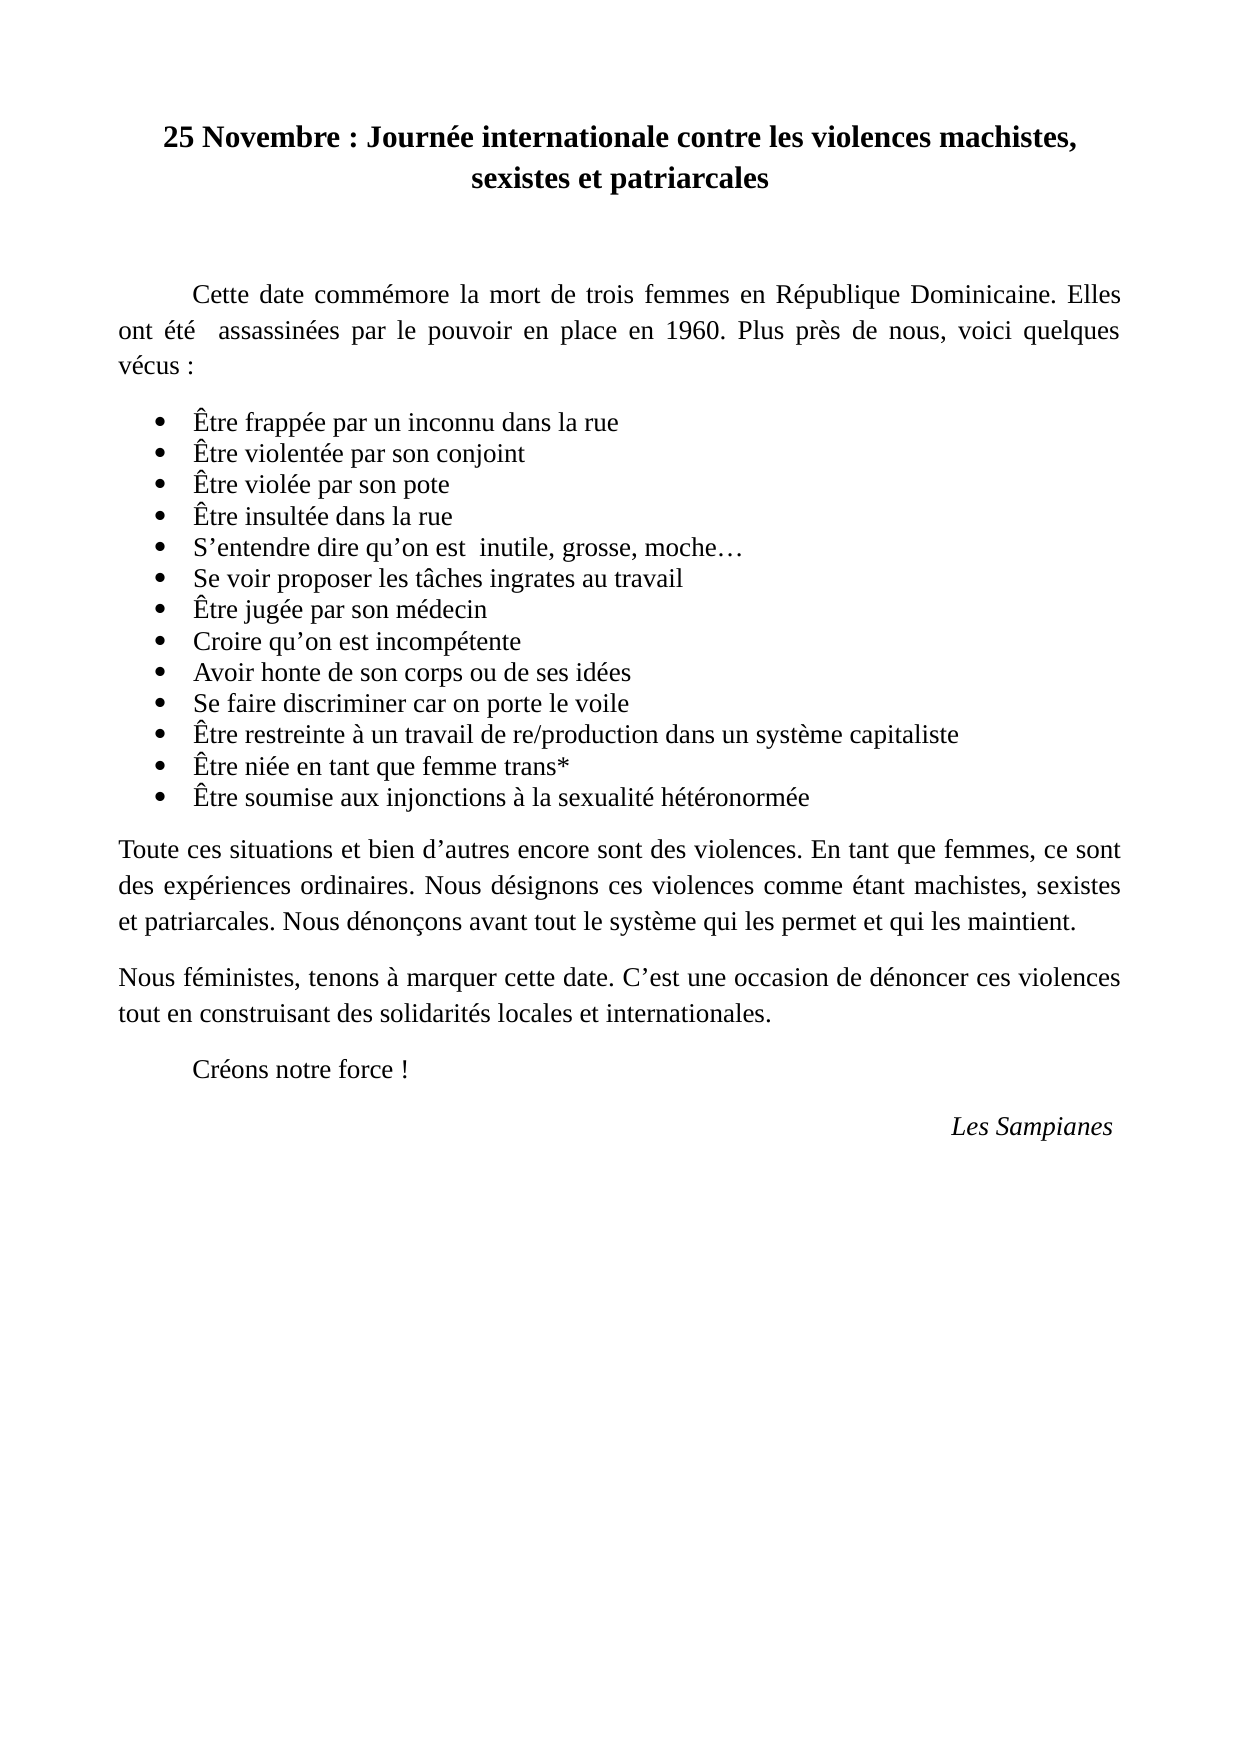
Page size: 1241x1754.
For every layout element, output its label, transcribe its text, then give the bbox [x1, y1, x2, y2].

list Se faire discriminer car on porte le voile [155, 687, 1122, 718]
text Nous féministes, tenons à marquer cette date. C’est une occasion de dénoncer ces violences tout en construisant des solidarités locales et internationales. [118, 961, 1122, 1028]
list Être insultée dans la rue [155, 500, 1122, 531]
list Être soumise aux injonctions à la sexualité hétéronormée [155, 781, 1122, 812]
list Être violentée par son conjoint [155, 437, 1122, 468]
text Créons notre force ! [118, 1053, 1122, 1084]
text Toute ces situations et bien d’autres encore sont des violences. En tant que femmes, ce sont des expériences ordinaires. Nous désignons ces violences comme étant machistes, sexistes et patriarcales. Nous dénonçons avant tout le système qui les permet et qui les maintient. [118, 833, 1122, 936]
list Croire qu’on est incompétente [155, 625, 1122, 656]
list Être restreinte à un travail de re/production dans un système capitaliste [155, 718, 1122, 750]
list S’entendre dire qu’on est inutile, grosse, moche… [155, 531, 1122, 562]
text Les Sampianes [118, 1110, 1122, 1141]
text 25 Novembre : Journée internationale contre les violences machistes, sexistes et patriarcales [118, 118, 1122, 195]
list Avoir honte de son corps ou de ses idées [155, 656, 1122, 687]
list Se voir proposer les tâches ingrates au travail [155, 562, 1122, 593]
list Être niée en tant que femme trans* [155, 750, 1122, 781]
list Être jugée par son médecin [155, 593, 1122, 625]
list Être frappée par un inconnu dans la rue [155, 406, 1122, 437]
text Cette date commémore la mort de trois femmes en République Dominicaine. Elles ont été assassinées par le pouvoir en place en 1960. Plus près de nous, voici quelques vécus : [118, 278, 1122, 381]
list Être violée par son pote [155, 468, 1122, 500]
